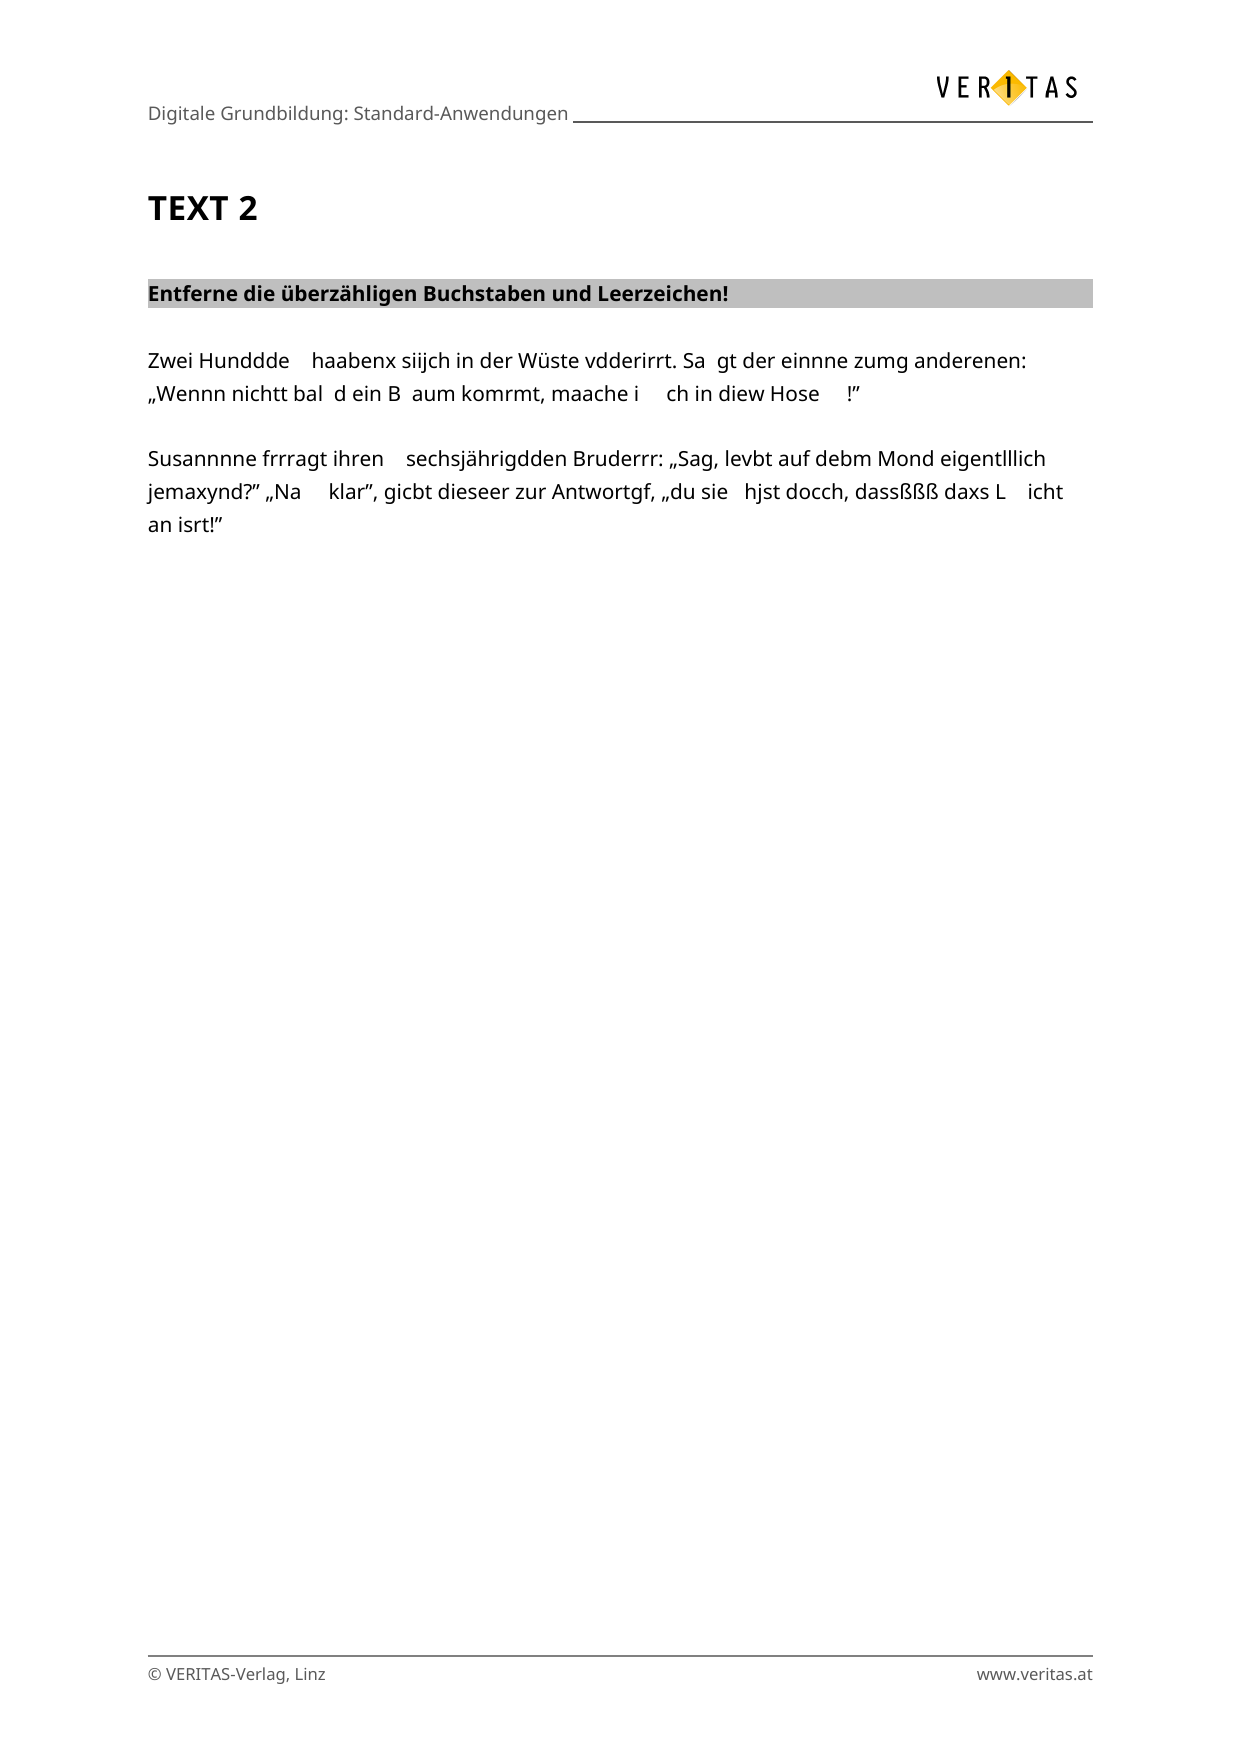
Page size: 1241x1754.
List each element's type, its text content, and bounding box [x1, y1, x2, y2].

text Susannnne frrragt ihren sechsjährigdden Bruderrr: „Sag, levbt auf debm Mond eigentlllich jemaxynd?” „Na klar”, gicbt dieseer zur Antwortgf, „du sie hjst docch, dassßßß daxs L icht an isrt!” [148, 444, 1093, 538]
text Zwei Hunddde haabenx siijch in der Wüste vdderirrt. Sa gt der einnne zumg anderenen: „Wennn nichtt bal d ein B aum komrmt, maache i ch in diew Hose !” [148, 347, 1093, 408]
text Entferne die überzähligen Buchstaben und Leerzeichen! [148, 279, 1093, 308]
text Text 2 [148, 185, 1093, 231]
picture [932, 64, 1084, 112]
